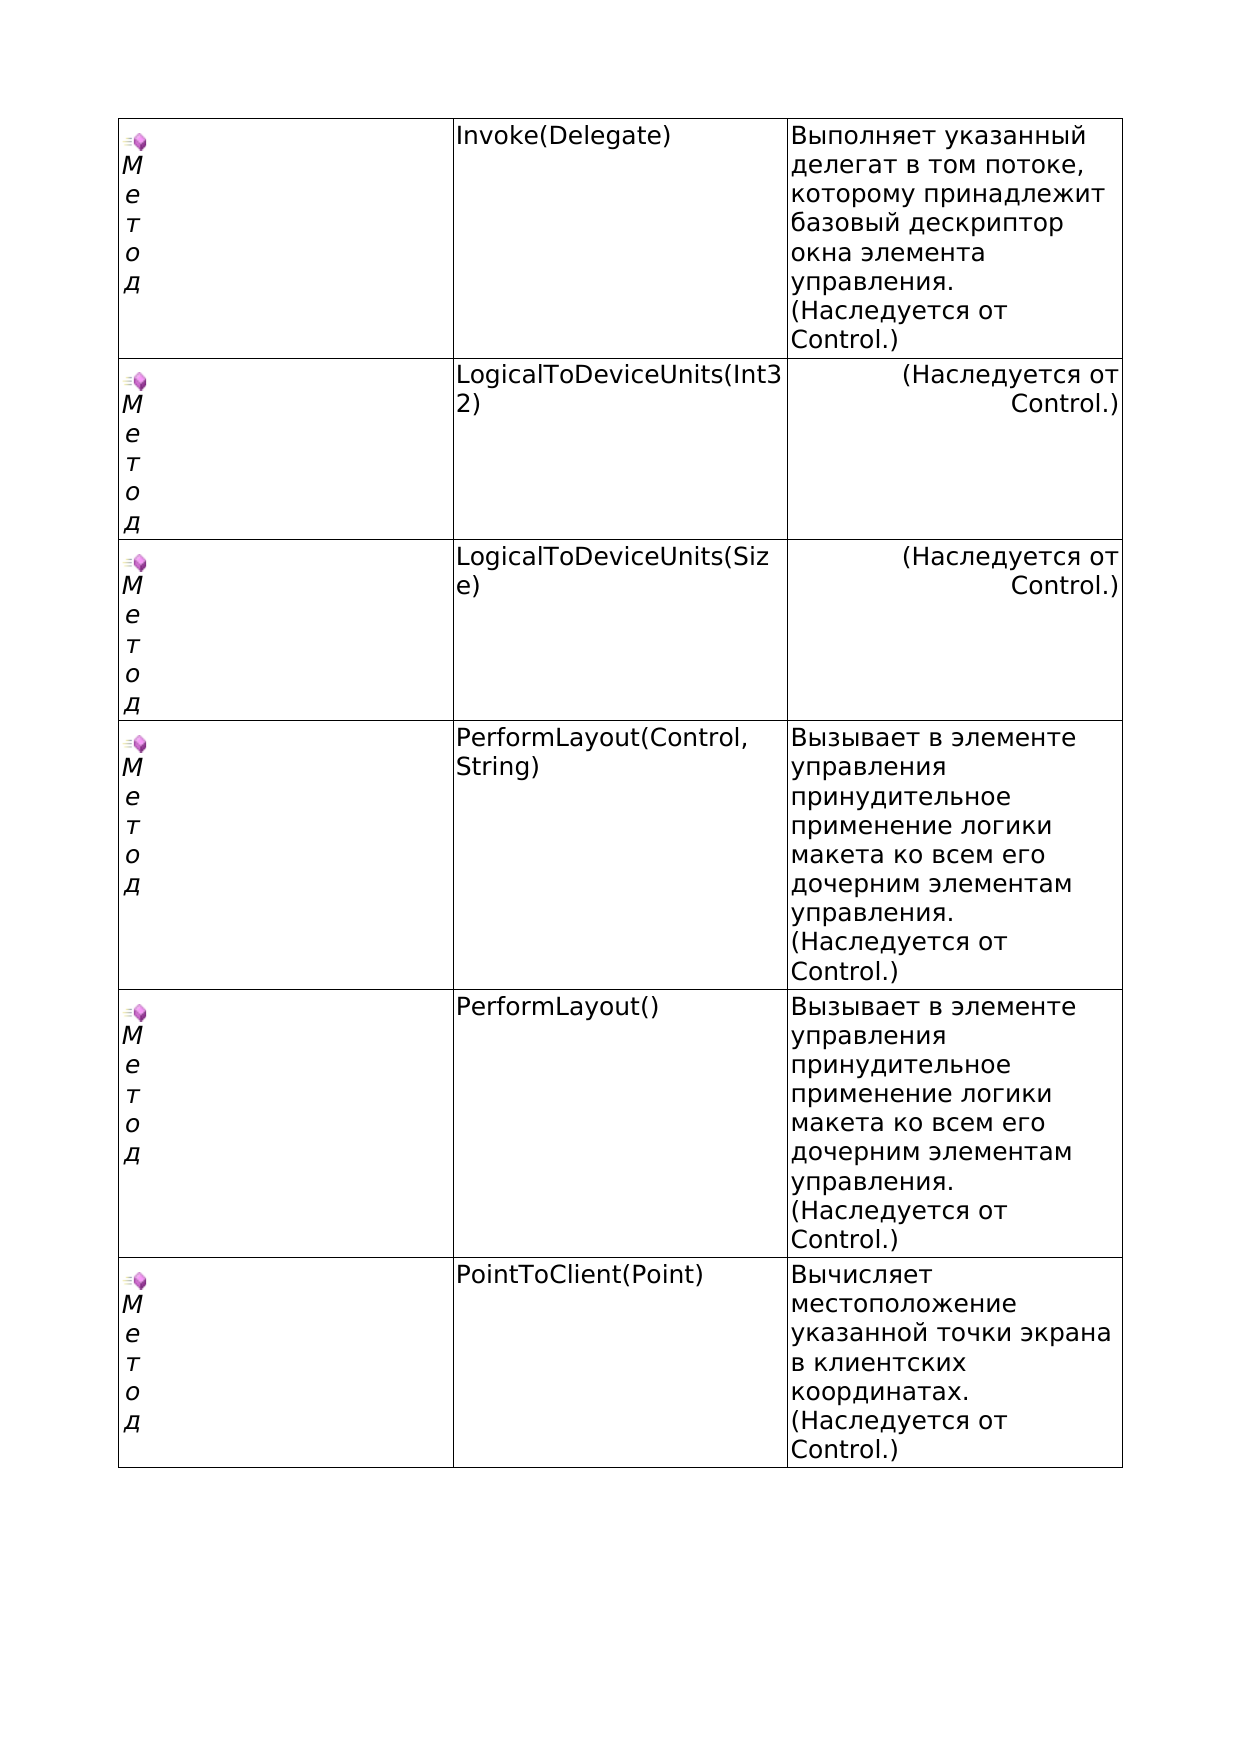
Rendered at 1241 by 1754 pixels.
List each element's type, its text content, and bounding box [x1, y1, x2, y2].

table_cell [119, 119, 453, 357]
table_cell PerformLayout() [454, 990, 787, 1257]
table_cell [119, 359, 453, 539]
table_cell [119, 1258, 453, 1467]
picture [121, 554, 147, 572]
table_cell Вызывает в элементе управления принудительное применение логики макета ко всем его дочерним элементам управления. (Наследуется от Control.) [788, 990, 1122, 1257]
picture [121, 735, 147, 753]
table_cell Вызывает в элементе управления принудительное применение логики макета ко всем его дочерним элементам управления. (Наследуется от Control.) [788, 721, 1122, 989]
table_cell Выполняет указанный делегат в том потоке, которому принадлежит базовый дескриптор окна элемента управления. (Наследуется от Control.) [788, 119, 1122, 357]
picture [121, 372, 147, 391]
table_cell [119, 990, 453, 1257]
picture [121, 1004, 147, 1022]
table_cell LogicalToDeviceUnits(Size) [454, 540, 787, 720]
table_cell LogicalToDeviceUnits(Int32) [454, 359, 787, 539]
table_cell [119, 721, 453, 989]
picture [121, 1272, 147, 1290]
table_cell Вычисляет местоположение указанной точки экрана в клиентских координатах. (Наследуется от Control.) [788, 1258, 1122, 1467]
table_cell (Наследуется от Control.) [788, 359, 1122, 539]
picture [121, 133, 147, 151]
table_cell PointToClient(Point) [454, 1258, 787, 1467]
table_cell [119, 540, 453, 720]
table_cell (Наследуется от Control.) [788, 540, 1122, 720]
table_cell PerformLayout(Control, String) [454, 721, 787, 989]
table_cell Invoke(Delegate) [454, 119, 787, 357]
